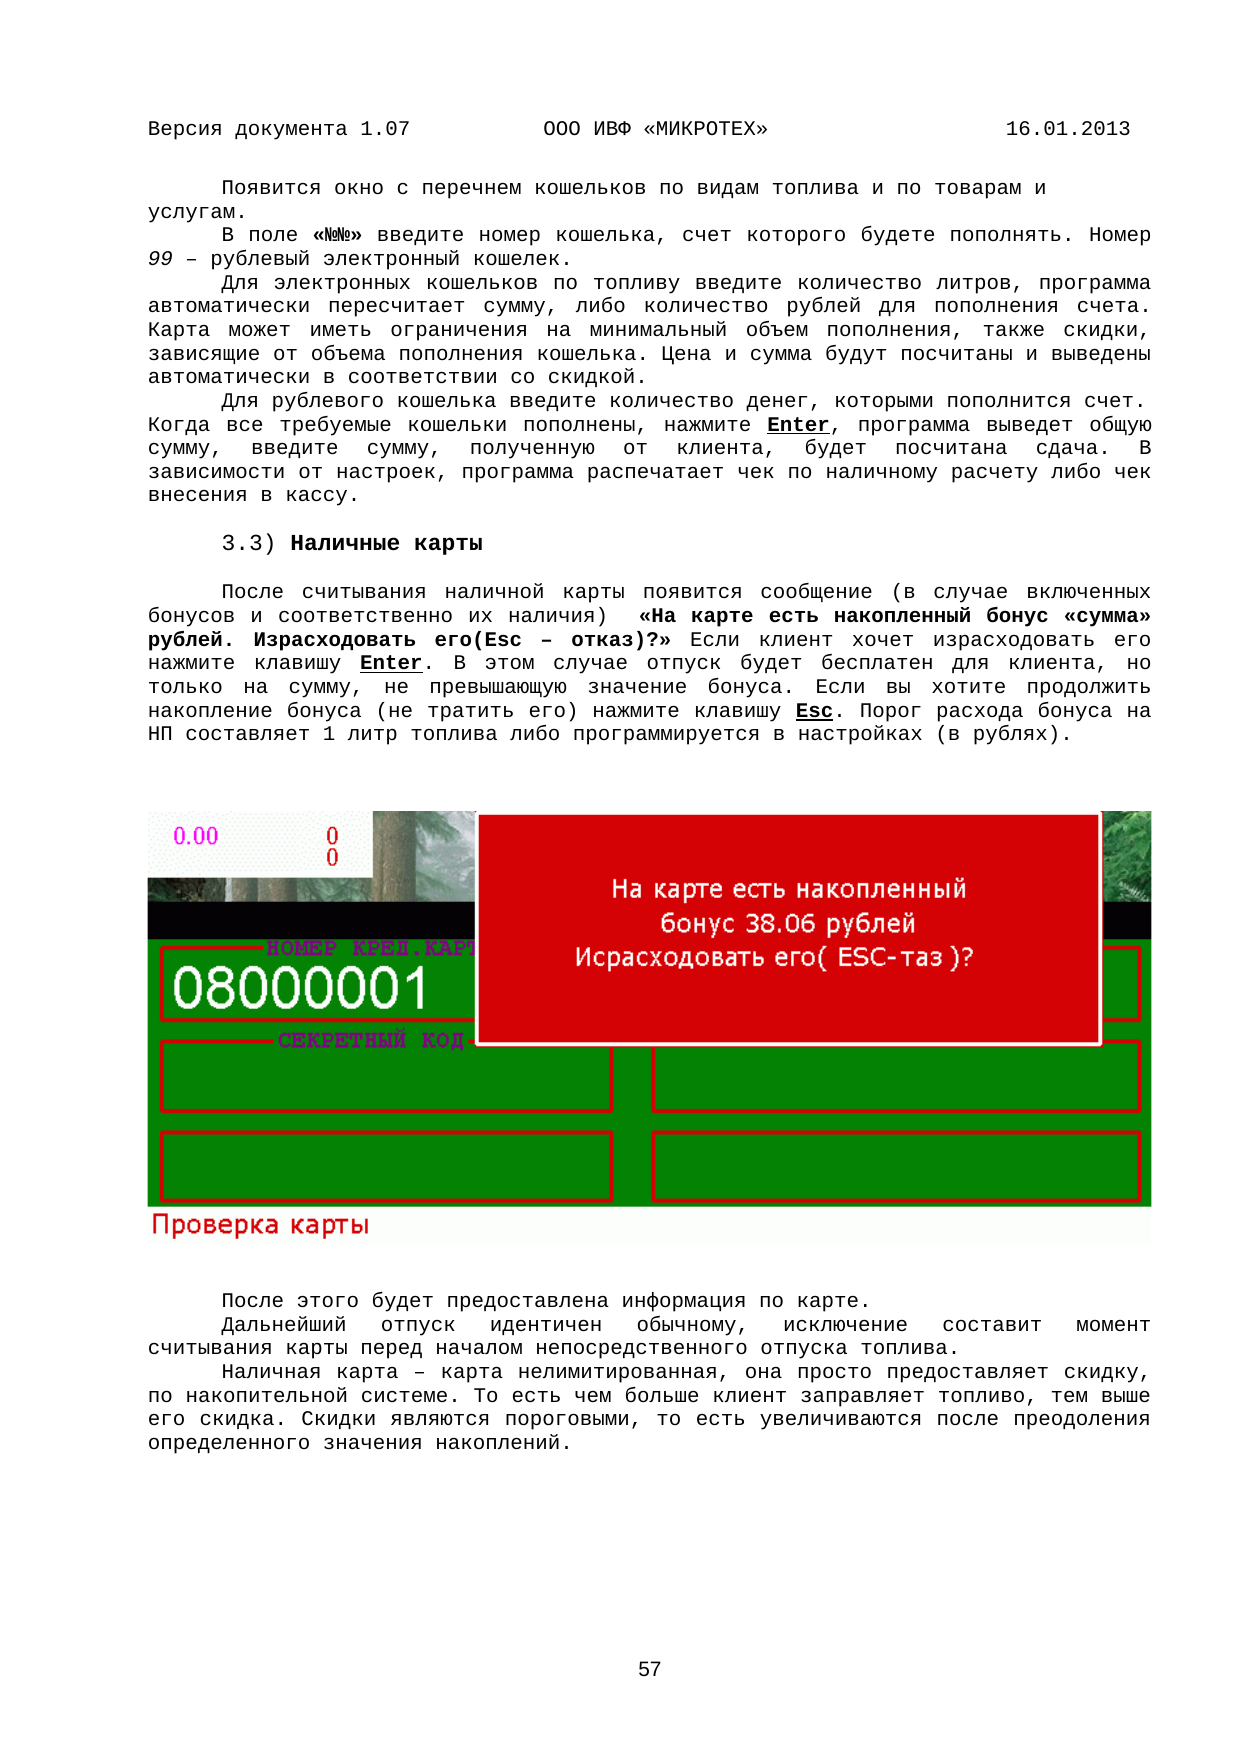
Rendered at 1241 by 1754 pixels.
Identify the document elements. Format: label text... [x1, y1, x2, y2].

text Наличная карта – карта нелимитированная, она просто предоставляет скидку, по накопительной системе. То есть чем больше клиент заправляет топливо, тем выше его скидка. Скидки являются пороговыми, то есть увеличиваются после преодоления определенного значения накоплений. [148, 1361, 1152, 1456]
text Для рублевого кошелька введите количество денег, которыми пополнится счет. [148, 390, 1152, 413]
text Появится окно с перечнем кошельков по видам топлива и по товарам и услугам. [148, 177, 1152, 224]
text После этого будет предоставлена информация по карте. [148, 1290, 1152, 1314]
text 3.3) Наличные карты [148, 532, 1152, 558]
text Дальнейший отпуск идентичен обычному, исключение составит момент считывания карты перед началом непосредственного отпуска топлива. [148, 1314, 1152, 1361]
text В поле «№№» введите номер кошелька, счет которого будете пополнять. Номер 99 – рублевый электронный кошелек. [148, 224, 1152, 272]
text После считывания наличной карты появится сообщение (в случае включенных бонусов и соответственно их наличия) «На карте есть накопленный бонус «сумма» рублей. Израсходовать его(Esc – отказ)?» Если клиент хочет израсходовать его нажмите клавишу Enter. В этом случае отпуск будет бесплатен для клиента, но только на сумму, не превышающую значение бонуса. Если вы хотите продолжить накопление бонуса (не тратить его) нажмите клавишу Esc. Порог расхода бонуса на НП составляет 1 литр топлива либо программируется в настройках (в рублях). [148, 581, 1152, 747]
text Когда все требуемые кошельки пополнены, нажмите Enter, программа выведет общую сумму, введите сумму, полученную от клиента, будет посчитана сдача. В зависимости от настроек, программа распечатает чек по наличному расчету либо чек внесения в кассу. [148, 413, 1152, 508]
text Для электронных кошельков по топливу введите количество литров, программа автоматически пересчитает сумму, либо количество рублей для пополнения счета. Карта может иметь ограничения на минимальный объем пополнения, также скидки, зависящие от объема пополнения кошелька. Цена и сумма будут посчитаны и выведены автоматически в соответствии со скидкой. [148, 272, 1152, 390]
picture [147, 811, 1152, 1243]
